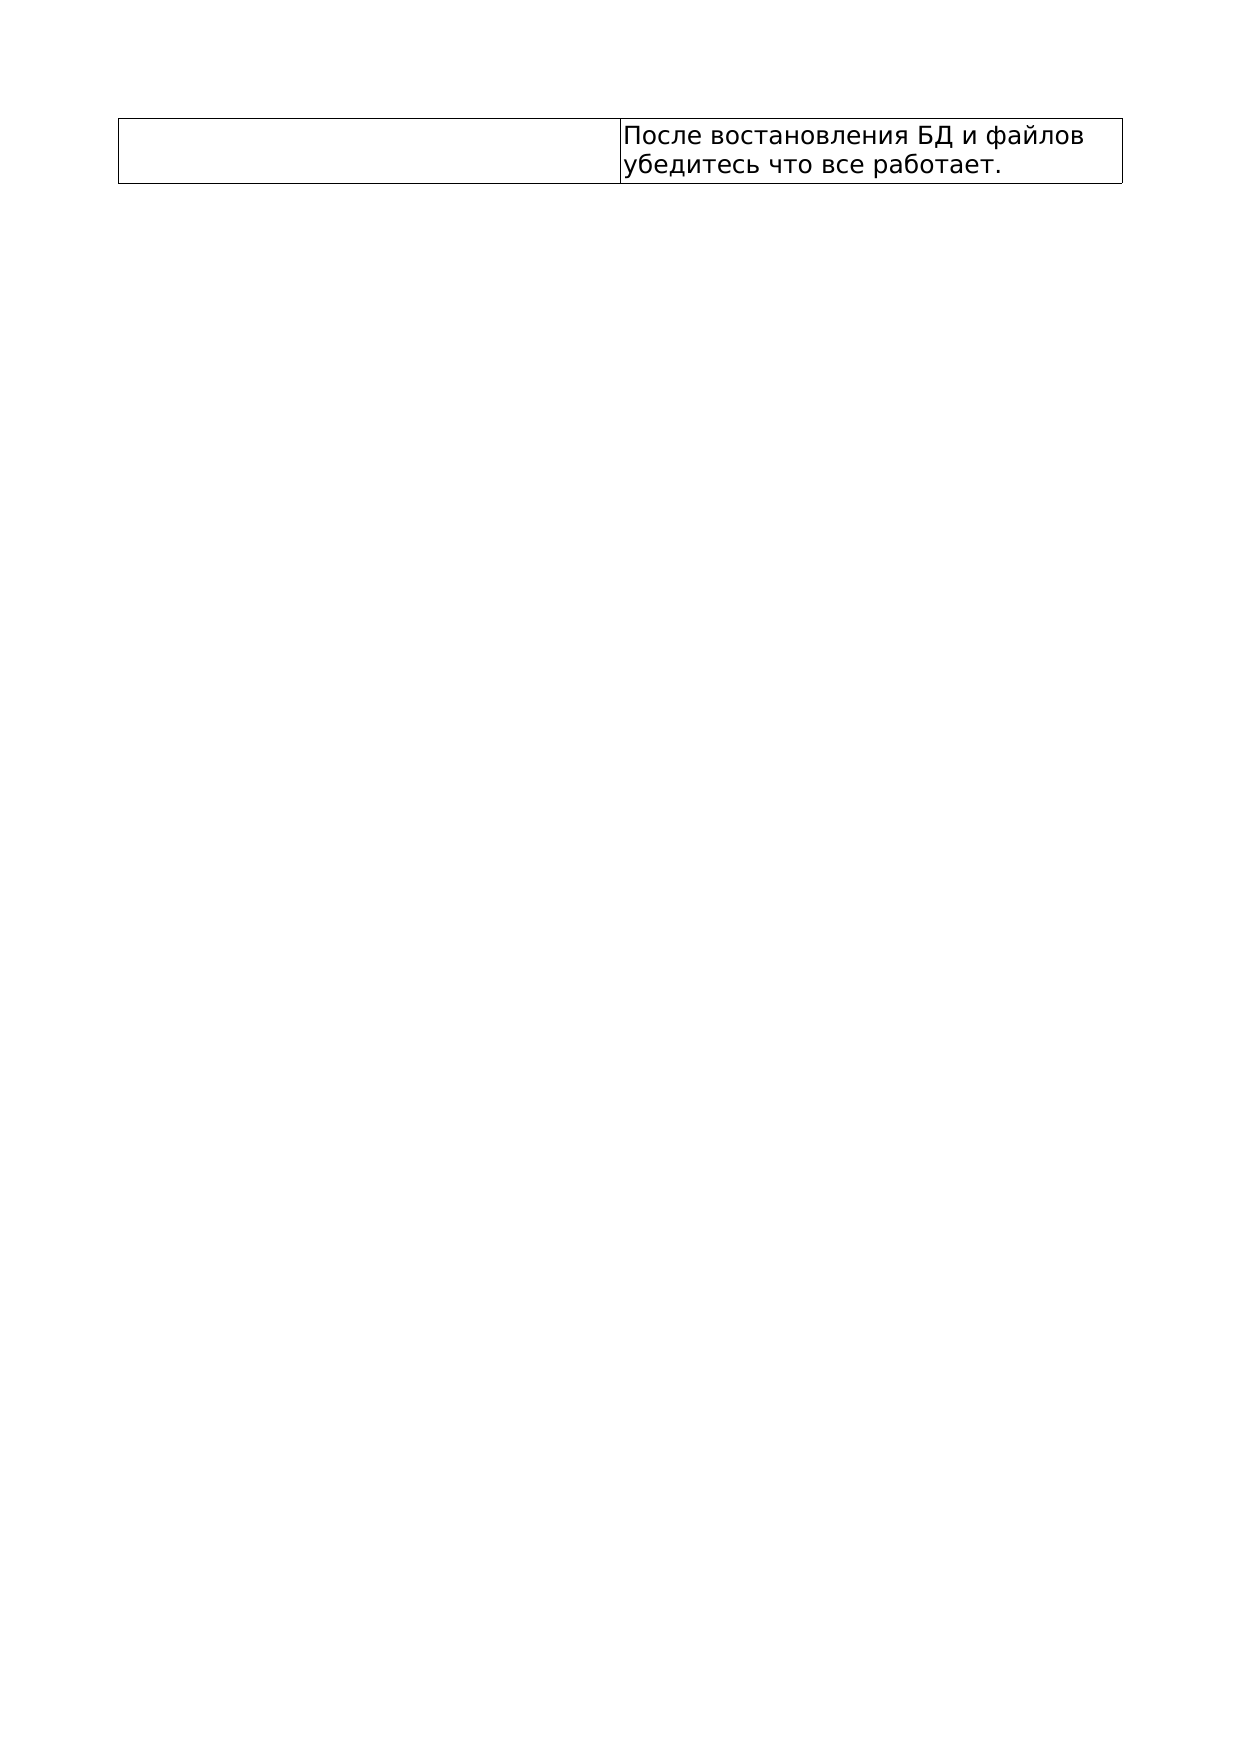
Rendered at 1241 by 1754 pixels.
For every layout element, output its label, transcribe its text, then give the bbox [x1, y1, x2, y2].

table_header После востановления БД и файлов убедитесь что все работает. [621, 119, 1122, 182]
table_header [119, 119, 620, 182]
